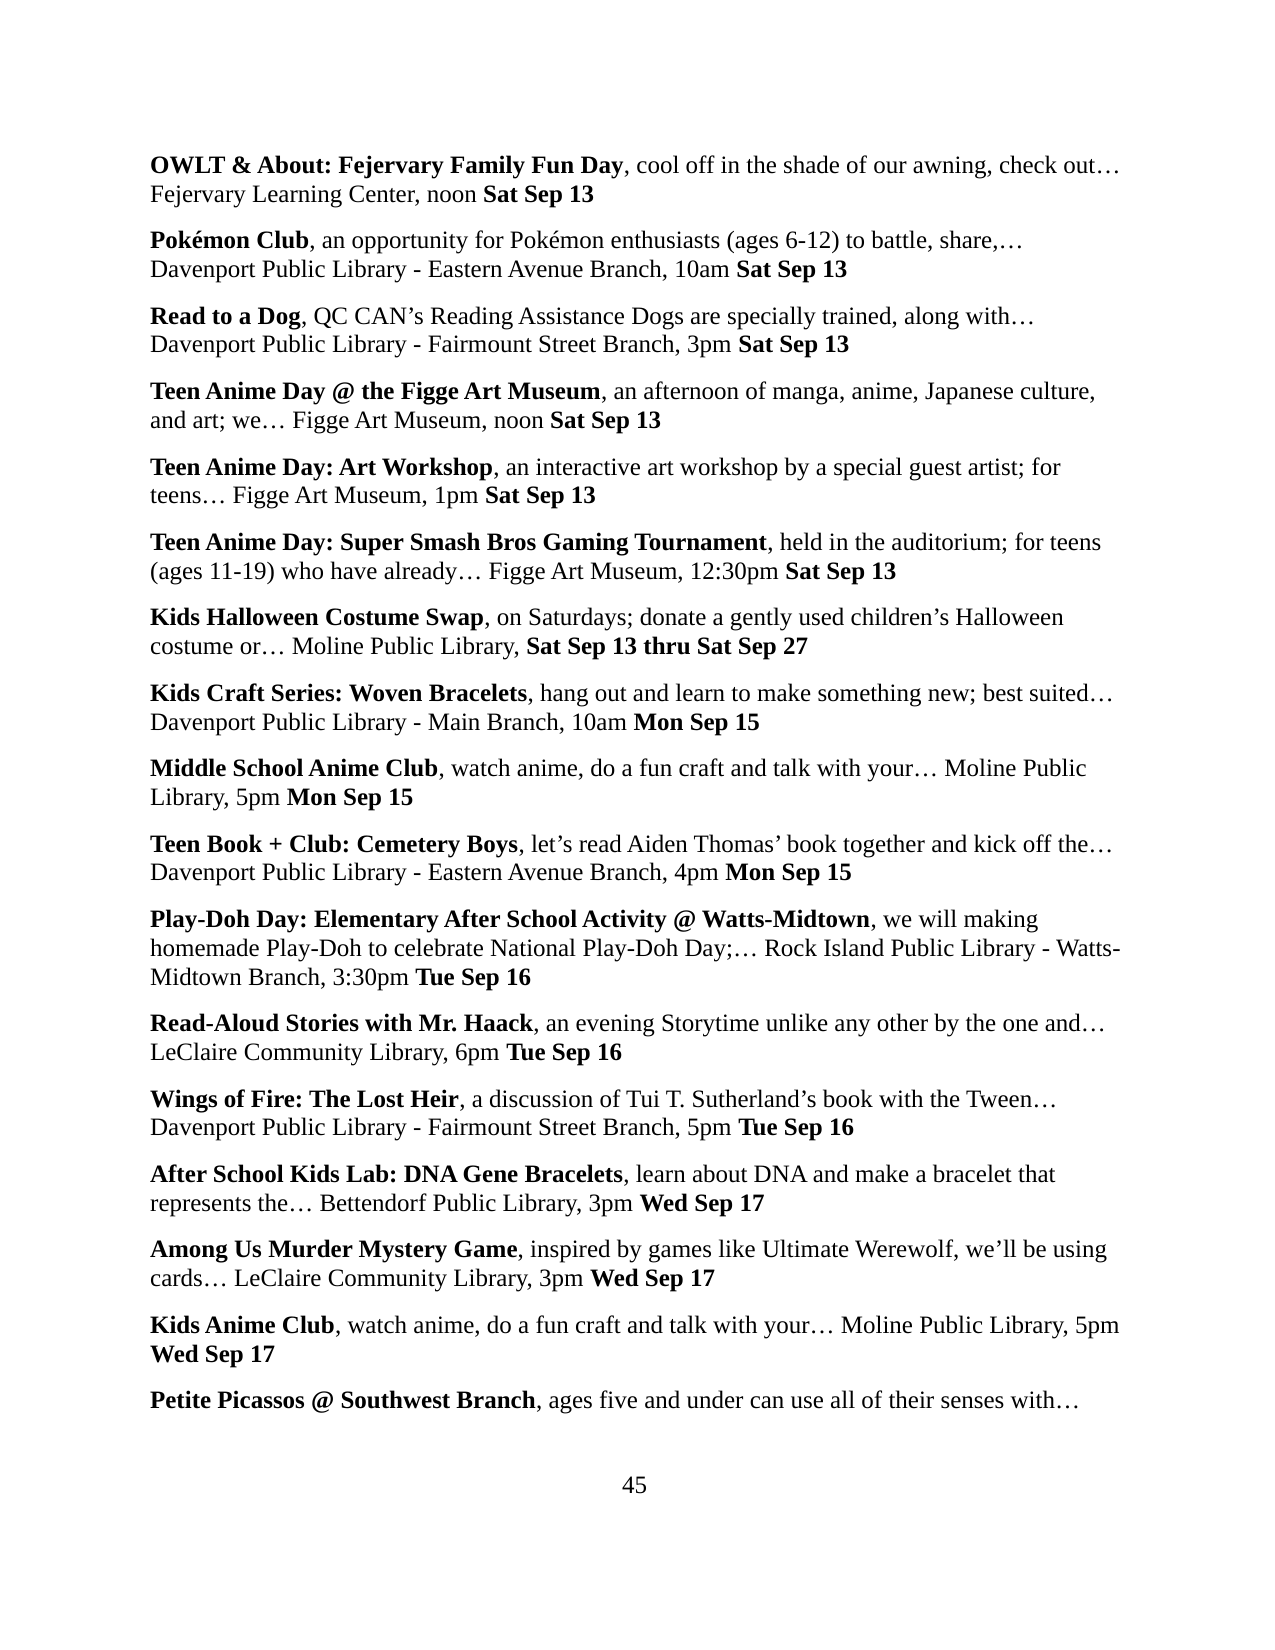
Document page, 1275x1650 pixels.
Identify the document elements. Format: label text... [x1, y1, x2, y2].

text Teen Book + Club: Cemetery Boys, let’s read Aiden Thomas’ book together and kick off the… Davenport Public Library - Eastern Avenue Branch, 4pm Mon Sep 15 [150, 829, 1125, 886]
text Pokémon Club, an opportunity for Pokémon enthusiasts (ages 6-12) to battle, share,… Davenport Public Library - Eastern Avenue Branch, 10am Sat Sep 13 [150, 225, 1125, 283]
text Kids Anime Club, watch anime, do a fun craft and talk with your… Moline Public Library, 5pm Wed Sep 17 [150, 1310, 1125, 1367]
text Read to a Dog, QC CAN’s Reading Assistance Dogs are specially trained, along with… Davenport Public Library - Fairmount Street Branch, 3pm Sat Sep 13 [150, 301, 1125, 358]
text Teen Anime Day: Art Workshop, an interactive art workshop by a special guest artist; for teens… Figge Art Museum, 1pm Sat Sep 13 [150, 452, 1125, 509]
text Petite Picassos @ Southwest Branch, ages five and under can use all of their senses with… [150, 1385, 1125, 1414]
text Kids Craft Series: Woven Bracelets, hang out and learn to make something new; best suited… Davenport Public Library - Main Branch, 10am Mon Sep 15 [150, 678, 1125, 735]
text Read-Aloud Stories with Mr. Haack, an evening Storytime unlike any other by the one and… LeClaire Community Library, 6pm Tue Sep 16 [150, 1008, 1125, 1066]
text After School Kids Lab: DNA Gene Bracelets, learn about DNA and make a bracelet that represents the… Bettendorf Public Library, 3pm Wed Sep 17 [150, 1159, 1125, 1217]
text Wings of Fire: The Lost Heir, a discussion of Tui T. Sutherland’s book with the Tween… Davenport Public Library - Fairmount Street Branch, 5pm Tue Sep 16 [150, 1084, 1125, 1141]
text OWLT & About: Fejervary Family Fun Day, cool off in the shade of our awning, check out… Fejervary Learning Center, noon Sat Sep 13 [150, 150, 1125, 207]
text Play-Doh Day: Elementary After School Activity @ Watts-Midtown, we will making homemade Play-Doh to celebrate National Play-Doh Day;… Rock Island Public Library - Watts-Midtown Branch, 3:30pm Tue Sep 16 [150, 904, 1125, 990]
text Teen Anime Day @ the Figge Art Museum, an afternoon of manga, anime, Japanese culture, and art; we… Figge Art Museum, noon Sat Sep 13 [150, 376, 1125, 434]
text Kids Halloween Costume Swap, on Saturdays; donate a gently used children’s Halloween costume or… Moline Public Library, Sat Sep 13 thru Sat Sep 27 [150, 602, 1125, 660]
text Middle School Anime Club, watch anime, do a fun craft and talk with your… Moline Public Library, 5pm Mon Sep 15 [150, 753, 1125, 811]
text Teen Anime Day: Super Smash Bros Gaming Tournament, held in the auditorium; for teens (ages 11-19) who have already… Figge Art Museum, 12:30pm Sat Sep 13 [150, 527, 1125, 584]
text Among Us Murder Mystery Game, inspired by games like Ultimate Werewolf, we’ll be using cards… LeClaire Community Library, 3pm Wed Sep 17 [150, 1234, 1125, 1292]
